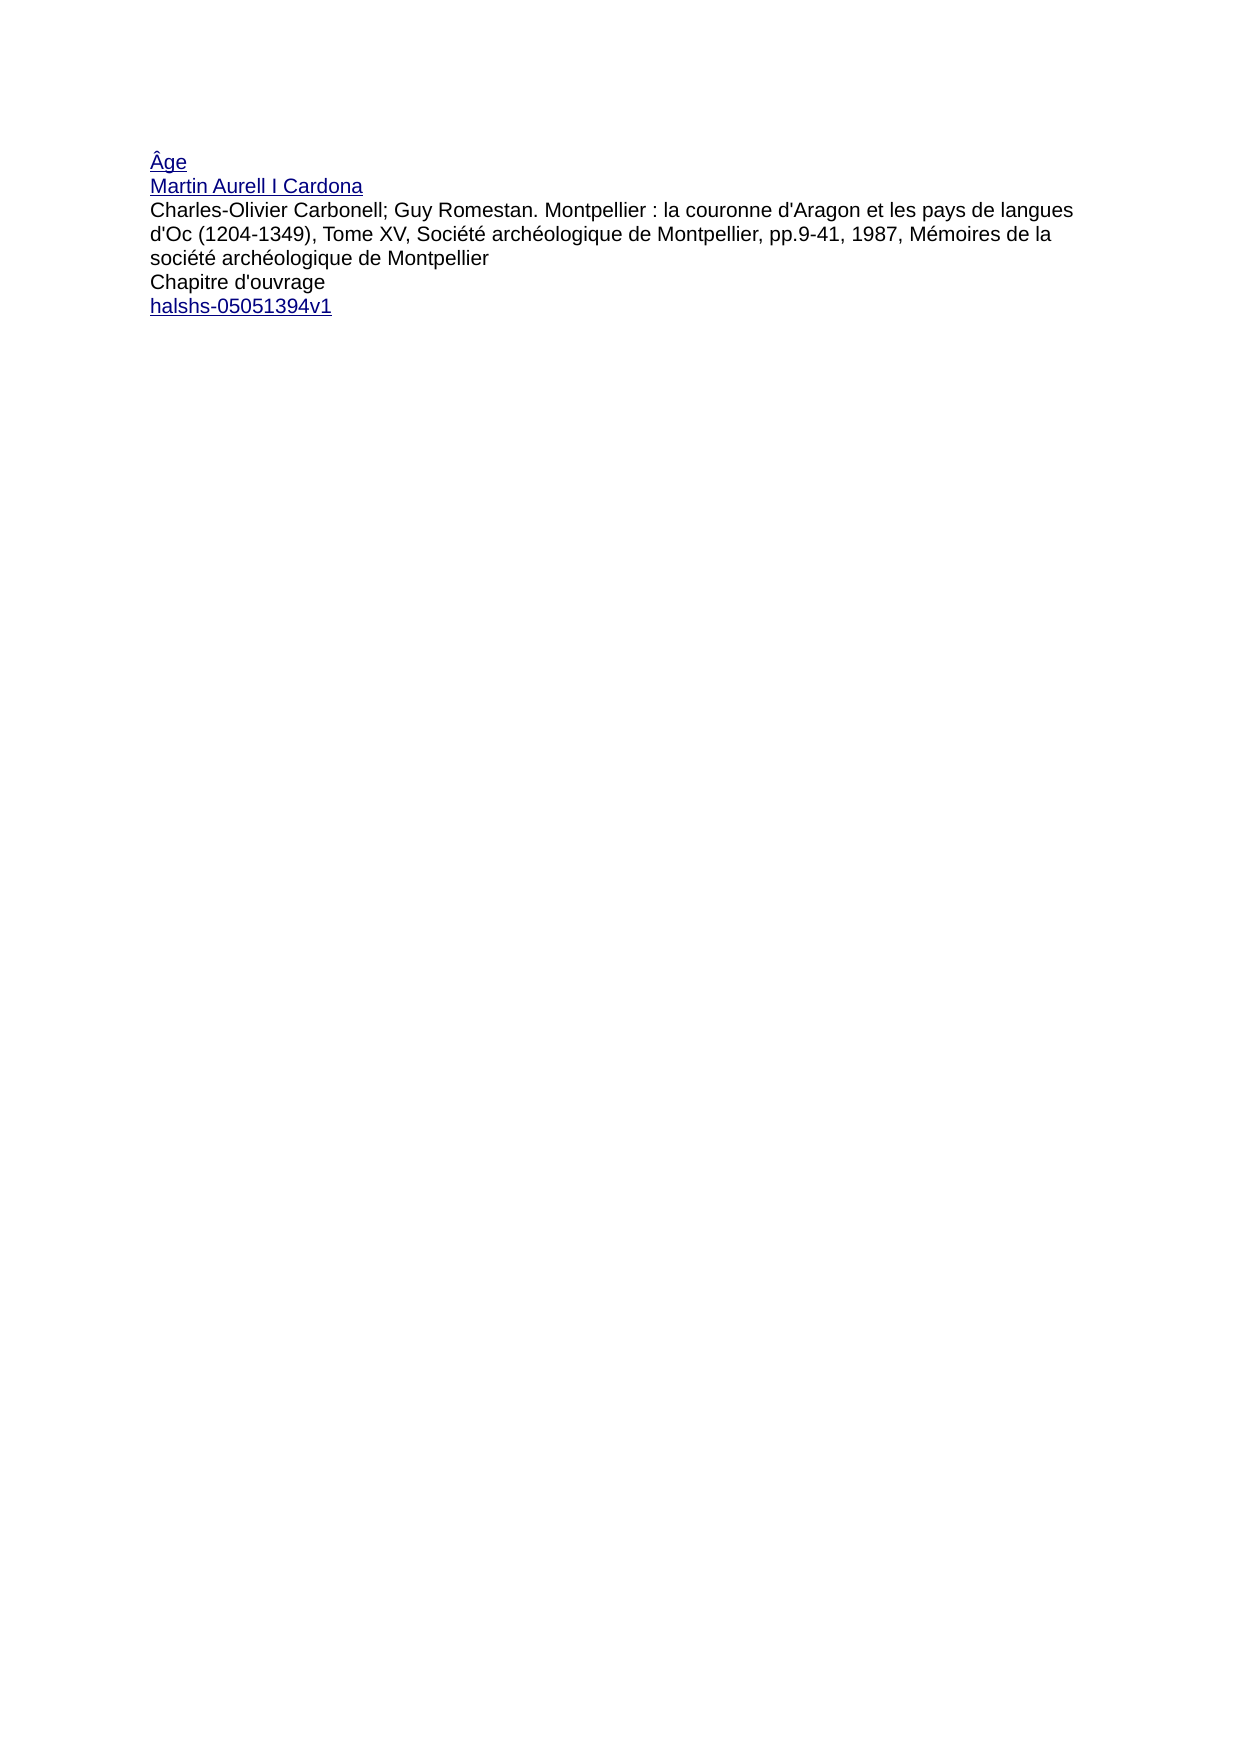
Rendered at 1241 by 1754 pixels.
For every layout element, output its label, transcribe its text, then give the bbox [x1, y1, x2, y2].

table_cell Autour d’un débat historiographique : l’expansion catalane dans les pays de langue d’oc au Moyen Âge Martin Aurell I Cardona Charles-Olivier Carbonell; Guy Romestan. Montpellier : la couronne d'Aragon et les pays de langues d'Oc (1204-1349), Tome XV, Société archéologique de Montpellier, pp.9-41, 1987, Mémoires de la société archéologique de Montpellier Chapitre d'ouvrage halshs-05051394v1 [150, 150, 1090, 318]
